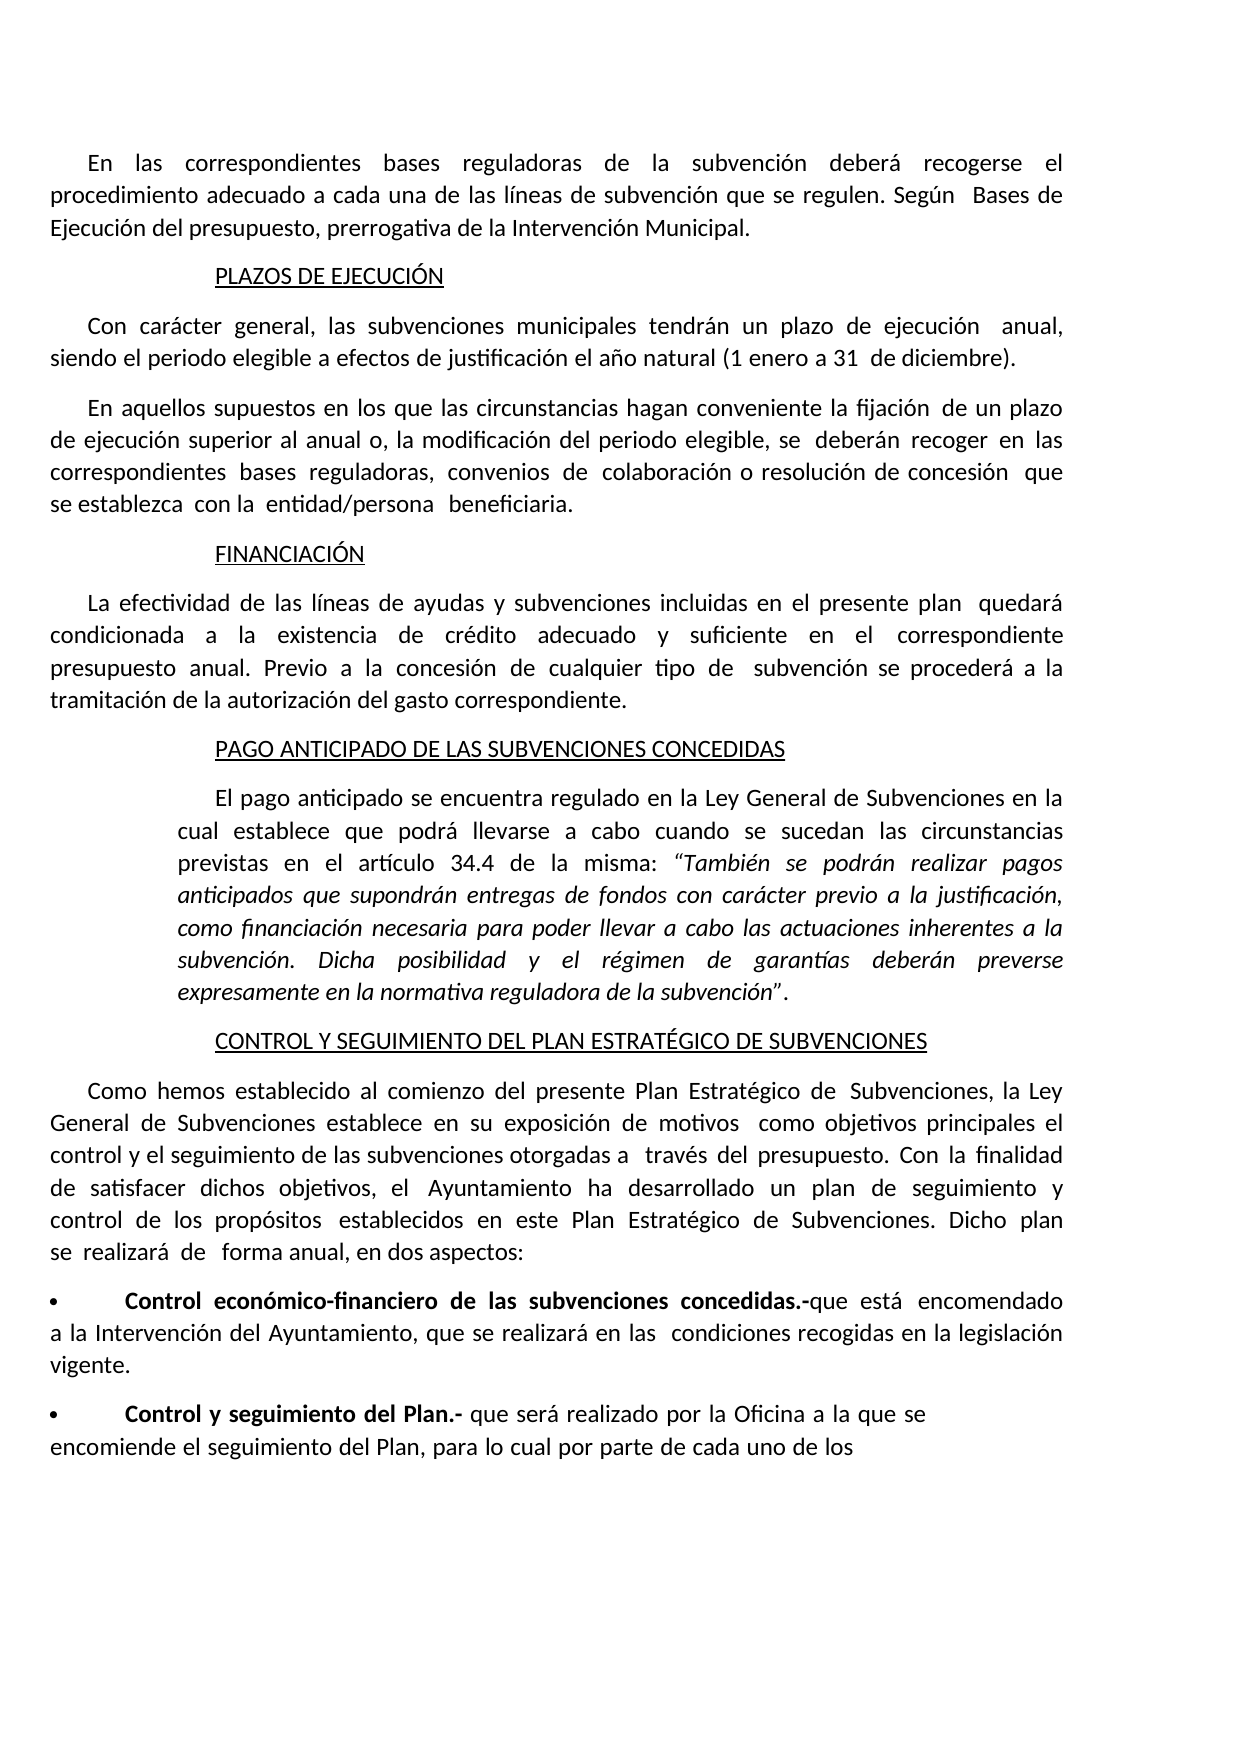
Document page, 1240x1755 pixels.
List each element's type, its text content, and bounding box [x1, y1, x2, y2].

text La efectividad de las líneas de ayudas y subvenciones incluidas en el presente plan quedará condicionada a la existencia de crédito adecuado y suficiente en el correspondiente presupuesto anual. Previo a la concesión de cualquier tipo de subvención se procederá a la tramitación de la autorización del gasto correspondiente. [50, 587, 1064, 714]
text En las correspondientes bases reguladoras de la subvención deberá recogerse el procedimiento adecuado a cada una de las líneas de subvención que se regulen. Según Bases de Ejecución del presupuesto, prerrogativa de la Intervención Municipal. [50, 147, 1063, 242]
text El pago anticipado se encuentra regulado en la Ley General de Subvenciones en la cual establece que podrá llevarse a cabo cuando se sucedan las circunstancias previstas en el artículo 34.4 de la misma: “También se podrán realizar pagos anticipados que supondrán entregas de fondos con carácter previo a la justificación, como financiación necesaria para poder llevar a cabo las actuaciones inherentes a la subvención. Dicha posibilidad y el régimen de garantías deberán preverse expresamente en la normativa reguladora de la subvención”. [177, 783, 1064, 1007]
text Con carácter general, las subvenciones municipales tendrán un plazo de ejecución anual, siendo el periodo elegible a efectos de justificación el año natural (1 enero a 31 de diciembre). [50, 310, 1064, 373]
text Como hemos establecido al comienzo del presente Plan Estratégico de Subvenciones, la Ley General de Subvenciones establece en su exposición de motivos como objetivos principales el control y el seguimiento de las subvenciones otorgadas a través del presupuesto. Con la finalidad de satisfacer dichos objetivos, el Ayuntamiento ha desarrollado un plan de seguimiento y control de los propósitos establecidos en este Plan Estratégico de Subvenciones. Dicho plan se realizará de forma anual, en dos aspectos: [50, 1075, 1064, 1267]
text En aquellos supuestos en los que las circunstancias hagan conveniente la fijación de un plazo de ejecución superior al anual o, la modificación del periodo elegible, se deberán recoger en las correspondientes bases reguladoras, convenios de colaboración o resolución de concesión que se establezca con la entidad/persona beneficiaria. [50, 392, 1064, 519]
list Control y seguimiento del Plan.- que será realizado por la Oficina a la que se encomiende el seguimiento del Plan, para lo cual por parte de cada uno de los [50, 1398, 1063, 1461]
text PLAZOS DE EJECUCIÓN [215, 261, 1196, 291]
list Control económico-financiero de las subvenciones concedidas.-que está encomendado a la Intervención del Ayuntamiento, que se realizará en las condiciones recogidas en la legislación vigente. [50, 1285, 1063, 1380]
text FINANCIACIÓN [215, 538, 1196, 568]
text CONTROL Y SEGUIMIENTO DEL PLAN ESTRATÉGICO DE SUBVENCIONES [215, 1025, 1196, 1056]
text PAGO ANTICIPADO DE LAS SUBVENCIONES CONCEDIDAS [215, 733, 1196, 764]
